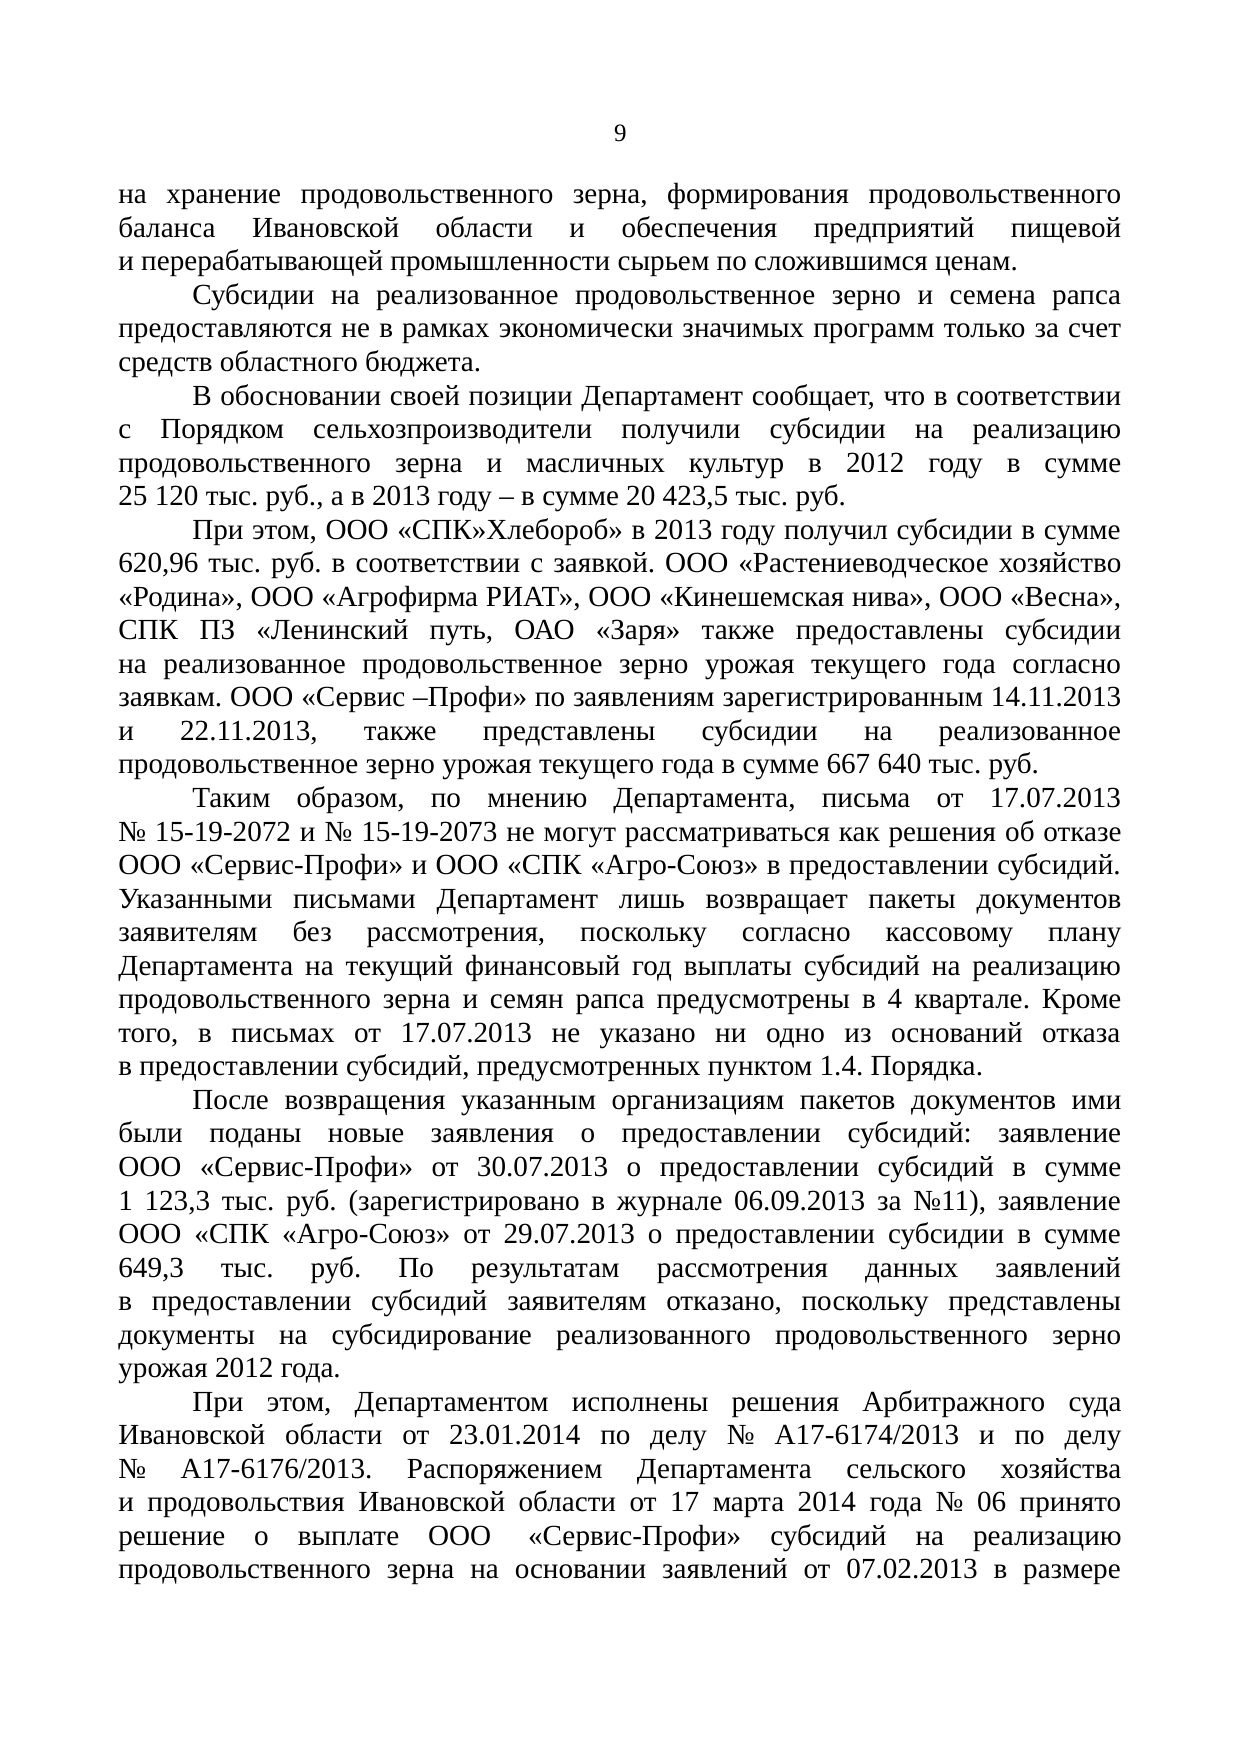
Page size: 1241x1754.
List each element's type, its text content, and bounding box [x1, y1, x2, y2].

text Субсидии на реализованное продовольственное зерно и семена рапса предоставляются не в рамках экономически значимых программ только за счет средств областного бюджета. [118, 277, 1122, 378]
text После возвращения указанным организациям пакетов документов ими были поданы новые заявления о предоставлении субсидий: заявление ООО «Сервис-Профи» от 30.07.2013 о предоставлении субсидий в сумме 1 123,3 тыс. руб. (зарегистрировано в журнале 06.09.2013 за №11), заявление ООО «СПК «Агро-Союз» от 29.07.2013 о предоставлении субсидии в сумме 649,3 тыс. руб. По результатам рассмотрения данных заявлений в предоставлении субсидий заявителям отказано, поскольку представлены документы на субсидирование реализованного продовольственного зерно урожая 2012 года. [118, 1082, 1122, 1384]
text При этом, ООО «СПК»Хлебороб» в 2013 году получил субсидии в сумме 620,96 тыс. руб. в соответствии с заявкой. ООО «Растениеводческое хозяйство «Родина», ООО «Агрофирма РИАТ», ООО «Кинешемская нива», ООО «Весна», СПК ПЗ «Ленинский путь, ОАО «Заря» также предоставлены субсидии на реализованное продовольственное зерно урожая текущего года согласно заявкам. ООО «Сервис –Профи» по заявлениям зарегистрированным 14.11.2013 и 22.11.2013, также представлены субсидии на реализованное продовольственное зерно урожая текущего года в сумме 667 640 тыс. руб. [118, 512, 1122, 780]
text В обосновании своей позиции Департамент сообщает, что в соответствии с Порядком сельхозпроизводители получили субсидии на реализацию продовольственного зерна и масличных культур в 2012 году в сумме 25 120 тыс. руб., а в 2013 году – в сумме 20 423,5 тыс. руб. [118, 378, 1122, 512]
text При этом, Департаментом исполнены решения Арбитражного суда Ивановской области от 23.01.2014 по делу № А17-6174/2013 и по делу № А17-6176/2013. Распоряжением Департамента сельского хозяйства и продовольствия Ивановской области от 17 марта 2014 года № 06 принято решение о выплате ООО «Сервис-Профи» субсидий на реализацию продовольственного зерна на основании заявлений от 07.02.2013 в размере [118, 1384, 1122, 1585]
text на хранение продовольственного зерна, формирования продовольственного баланса Ивановской области и обеспечения предприятий пищевой и перерабатывающей промышленности сырьем по сложившимся ценам. [118, 176, 1122, 277]
text Таким образом, по мнению Департамента, письма от 17.07.2013 № 15-19-2072 и № 15-19-2073 не могут рассматриваться как решения об отказе ООО «Сервис-Профи» и ООО «СПК «Агро-Союз» в предоставлении субсидий. Указанными письмами Департамент лишь возвращает пакеты документов заявителям без рассмотрения, поскольку согласно кассовому плану Департамента на текущий финансовый год выплаты субсидий на реализацию продовольственного зерна и семян рапса предусмотрены в 4 квартале. Кроме того, в письмах от 17.07.2013 не указано ни одно из оснований отказа в предоставлении субсидий, предусмотренных пунктом 1.4. Порядка. [118, 780, 1122, 1082]
